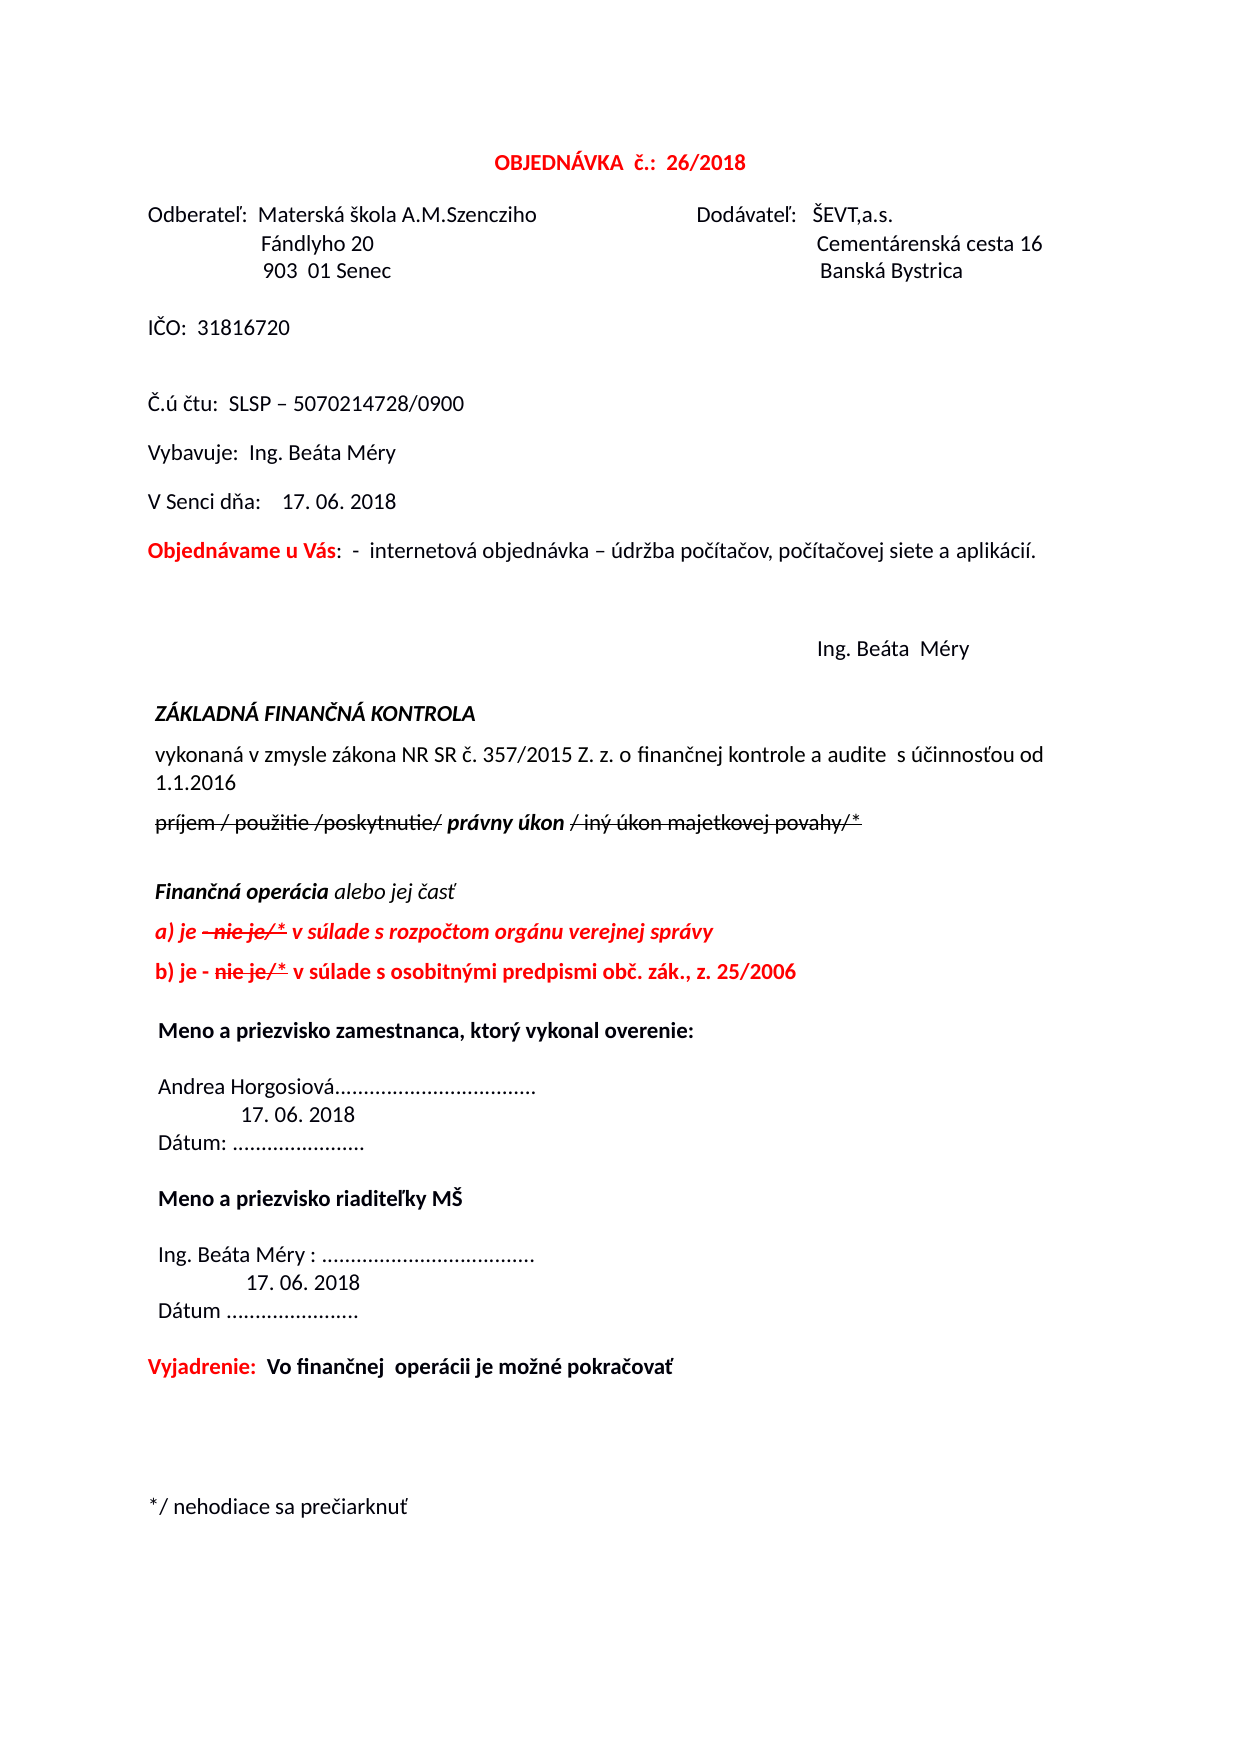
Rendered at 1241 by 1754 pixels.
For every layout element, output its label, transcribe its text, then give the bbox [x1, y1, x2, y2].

text Ing. Beáta Méry [148, 634, 1093, 662]
text Dátum ....................... [148, 1296, 1093, 1324]
text OBJEDNÁVKA č.: 26/2018 [148, 148, 1093, 176]
table_cell b) je - nie je/* v súlade s osobitnými predpismi obč. zák., z. 25/2006 [148, 958, 977, 1013]
text Meno a priezvisko riaditeľky MŠ [148, 1184, 1093, 1212]
text Objednávame u Vás: - internetová objednávka – údržba počítačov, počítačovej siete a aplikácií. [148, 536, 1093, 564]
text Fándlyho 20 Cementárenská cesta 16 [148, 229, 1093, 257]
table_header [978, 687, 1240, 740]
text V Senci dňa: 17. 06. 2018 [148, 487, 1093, 515]
table_cell a) je - nie je/* v súlade s rozpočtom orgánu verejnej správy [148, 905, 977, 957]
text Odberateľ: Materská škola A.M.Szencziho Dodávateľ: ŠEVT,a.s. [148, 201, 1093, 229]
table_cell [978, 796, 1240, 849]
text Vybavuje: Ing. Beáta Méry [148, 438, 1093, 466]
text Č.ú čtu: SLSP – 5070214728/0900 [148, 389, 1093, 418]
text Ing. Beáta Méry : ..................................... [148, 1240, 1093, 1268]
table_cell príjem / použitie /poskytnutie/ právny úkon / iný úkon majetkovej povahy/* [148, 796, 977, 849]
text */ nehodiace sa prečiarknuť [148, 1492, 1093, 1520]
table_cell [978, 905, 1240, 957]
table_cell [978, 958, 1240, 1013]
table_cell [1122, 740, 1240, 796]
table_cell Finančná operácia alebo jej časť [148, 849, 977, 905]
text Dátum: ....................... [148, 1128, 1093, 1156]
table_cell vykonaná v zmysle zákona NR SR č. 357/2015 Z. z. o finančnej kontrole a audite s účinnosťou od 1.1.2016 [148, 740, 1122, 796]
table_cell [978, 849, 1240, 905]
text 903 01 Senec Banská Bystrica IČO: 31816720 [148, 257, 1093, 341]
text Meno a priezvisko zamestnanca, ktorý vykonal overenie: [148, 1016, 1093, 1044]
text 17. 06. 2018 [148, 1100, 1093, 1128]
text Andrea Horgosiová................................... [148, 1072, 1093, 1100]
text 17. 06. 2018 [148, 1268, 1093, 1296]
table_header ZÁKLADNÁ FINANČNÁ KONTROLA [148, 687, 977, 740]
text Vyjadrenie: Vo finančnej operácii je možné pokračovať [148, 1352, 1093, 1380]
